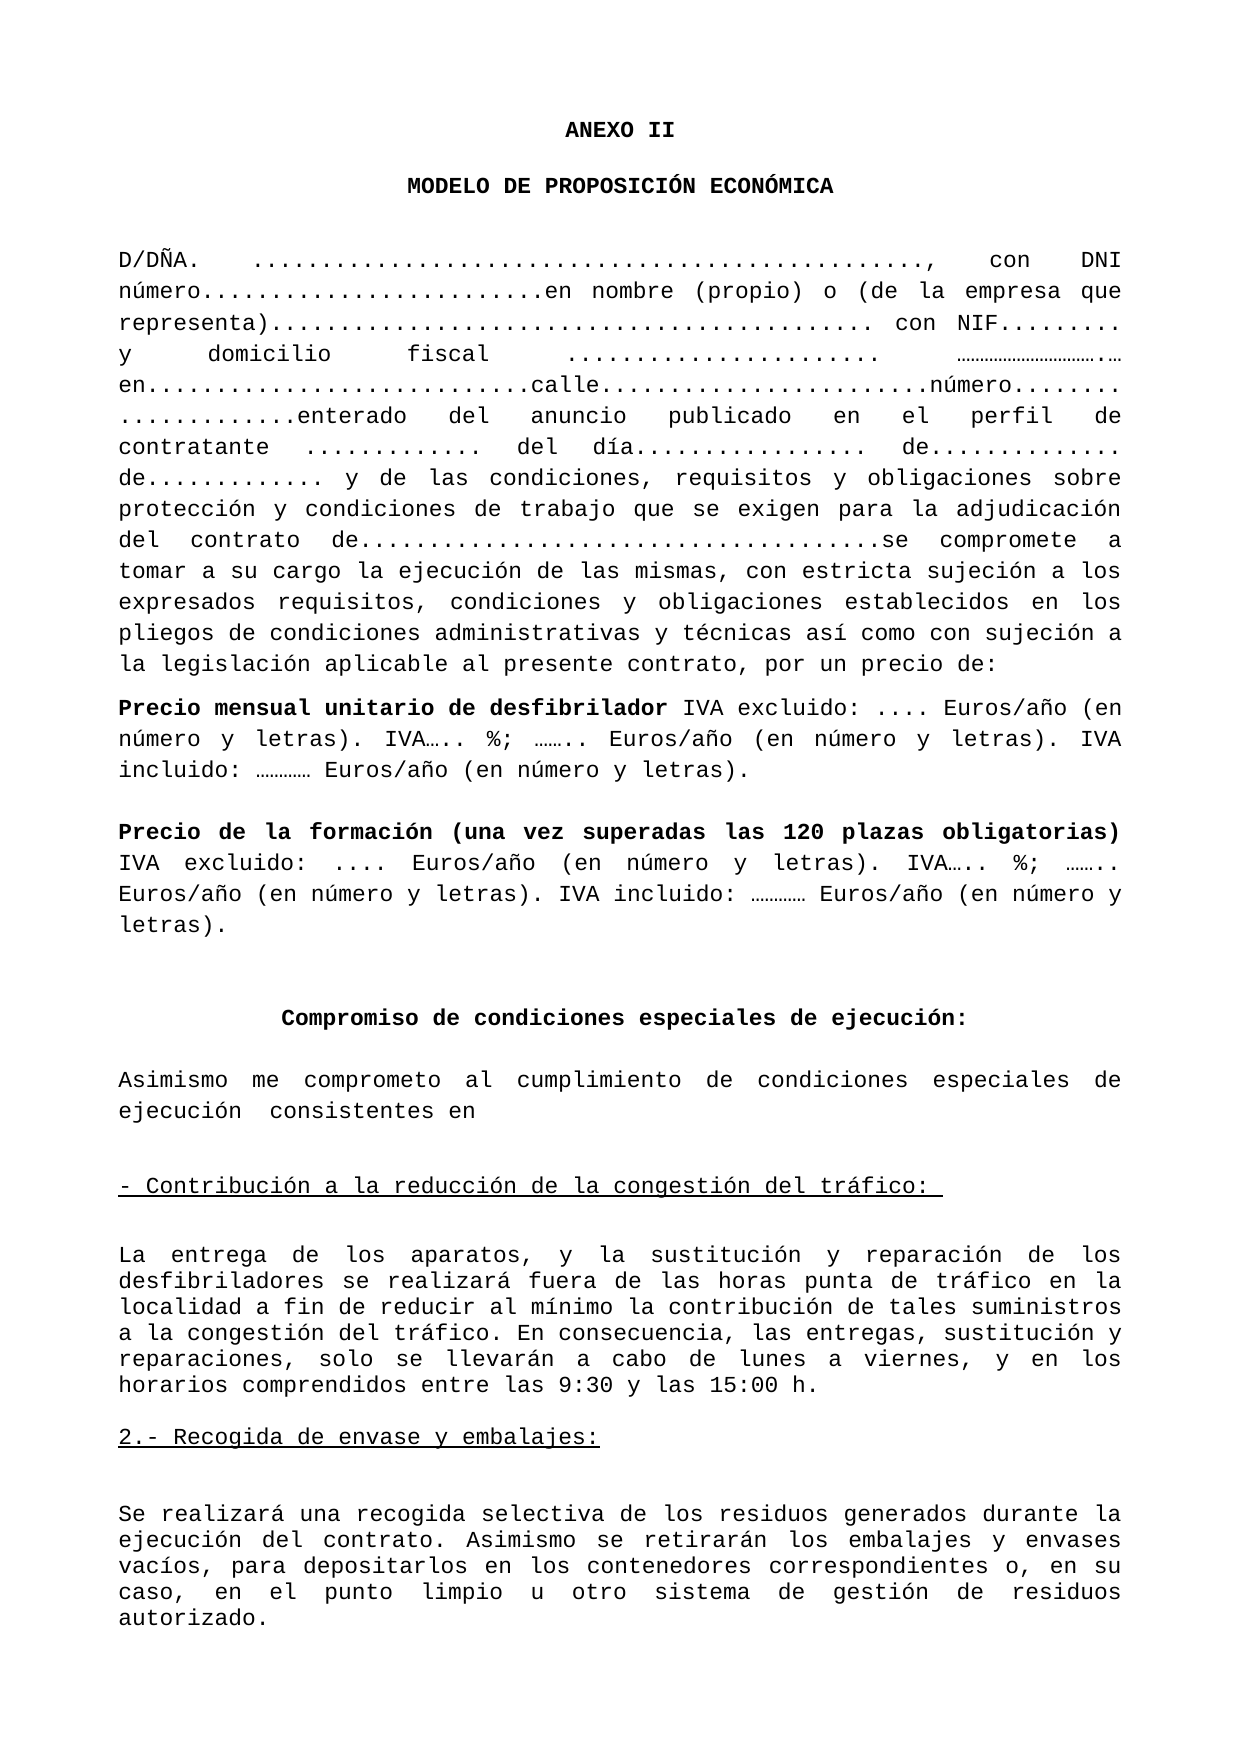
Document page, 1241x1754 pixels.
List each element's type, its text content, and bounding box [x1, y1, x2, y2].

text D/DÑA. ................................................., con DNI número.........................en nombre (propio) o (de la empresa que representa)............................................ con NIF......... y domicilio fiscal ....................... ………………………….…en............................calle........................número.....................enterado del anuncio publicado en el perfil de contratante ............. del día................. de.............. de............. y de las condiciones, requisitos y obligaciones sobre protección y condiciones de trabajo que se exigen para la adjudicación del contrato de......................................se compromete a tomar a su cargo la ejecución de las mismas, con estricta sujeción a los expresados requisitos, condiciones y obligaciones establecidos en los pliegos de condiciones administrativas y técnicas así como con sujeción a la legislación aplicable al presente contrato, por un precio de: [118, 249, 1122, 678]
text Se realizará una recogida selectiva de los residuos generados durante la ejecución del contrato. Asimismo se retirarán los embalajes y envases vacíos, para depositarlos en los contenedores correspondientes o, en su caso, en el punto limpio u otro sistema de gestión de residuos autorizado. [118, 1503, 1122, 1632]
text ANEXO II [118, 118, 1122, 144]
text Precio de la formación (una vez superadas las 120 plazas obligatorias) IVA excluido: .... Euros/año (en número y letras). IVA….. %; …….. Euros/año (en número y letras). IVA incluido: ………… Euros/año (en número y letras). [118, 820, 1122, 939]
text - Contribución a la reducción de la congestión del tráfico: [118, 1174, 1122, 1200]
text Compromiso de condiciones especiales de ejecución: [118, 1006, 1122, 1032]
subtitle MODELO DE PROPOSICIÓN ECONÓMICA [118, 174, 1122, 200]
text Precio mensual unitario de desfibrilador IVA excluido: .... Euros/año (en número y letras). IVA….. %; …….. Euros/año (en número y letras). IVA incluido: ………… Euros/año (en número y letras). [118, 696, 1122, 784]
text 2.- Recogida de envase y embalajes: [118, 1425, 1122, 1451]
text Asimismo me comprometo al cumplimiento de condiciones especiales de ejecución consistentes en [118, 1068, 1122, 1125]
text La entrega de los aparatos, y la sustitución y reparación de los desfibriladores se realizará fuera de las horas punta de tráfico en la localidad a fin de reducir al mínimo la contribución de tales suministros a la congestión del tráfico. En consecuencia, las entregas, sustitución y reparaciones, solo se llevarán a cabo de lunes a viernes, y en los horarios comprendidos entre las 9:30 y las 15:00 h. [118, 1243, 1122, 1399]
